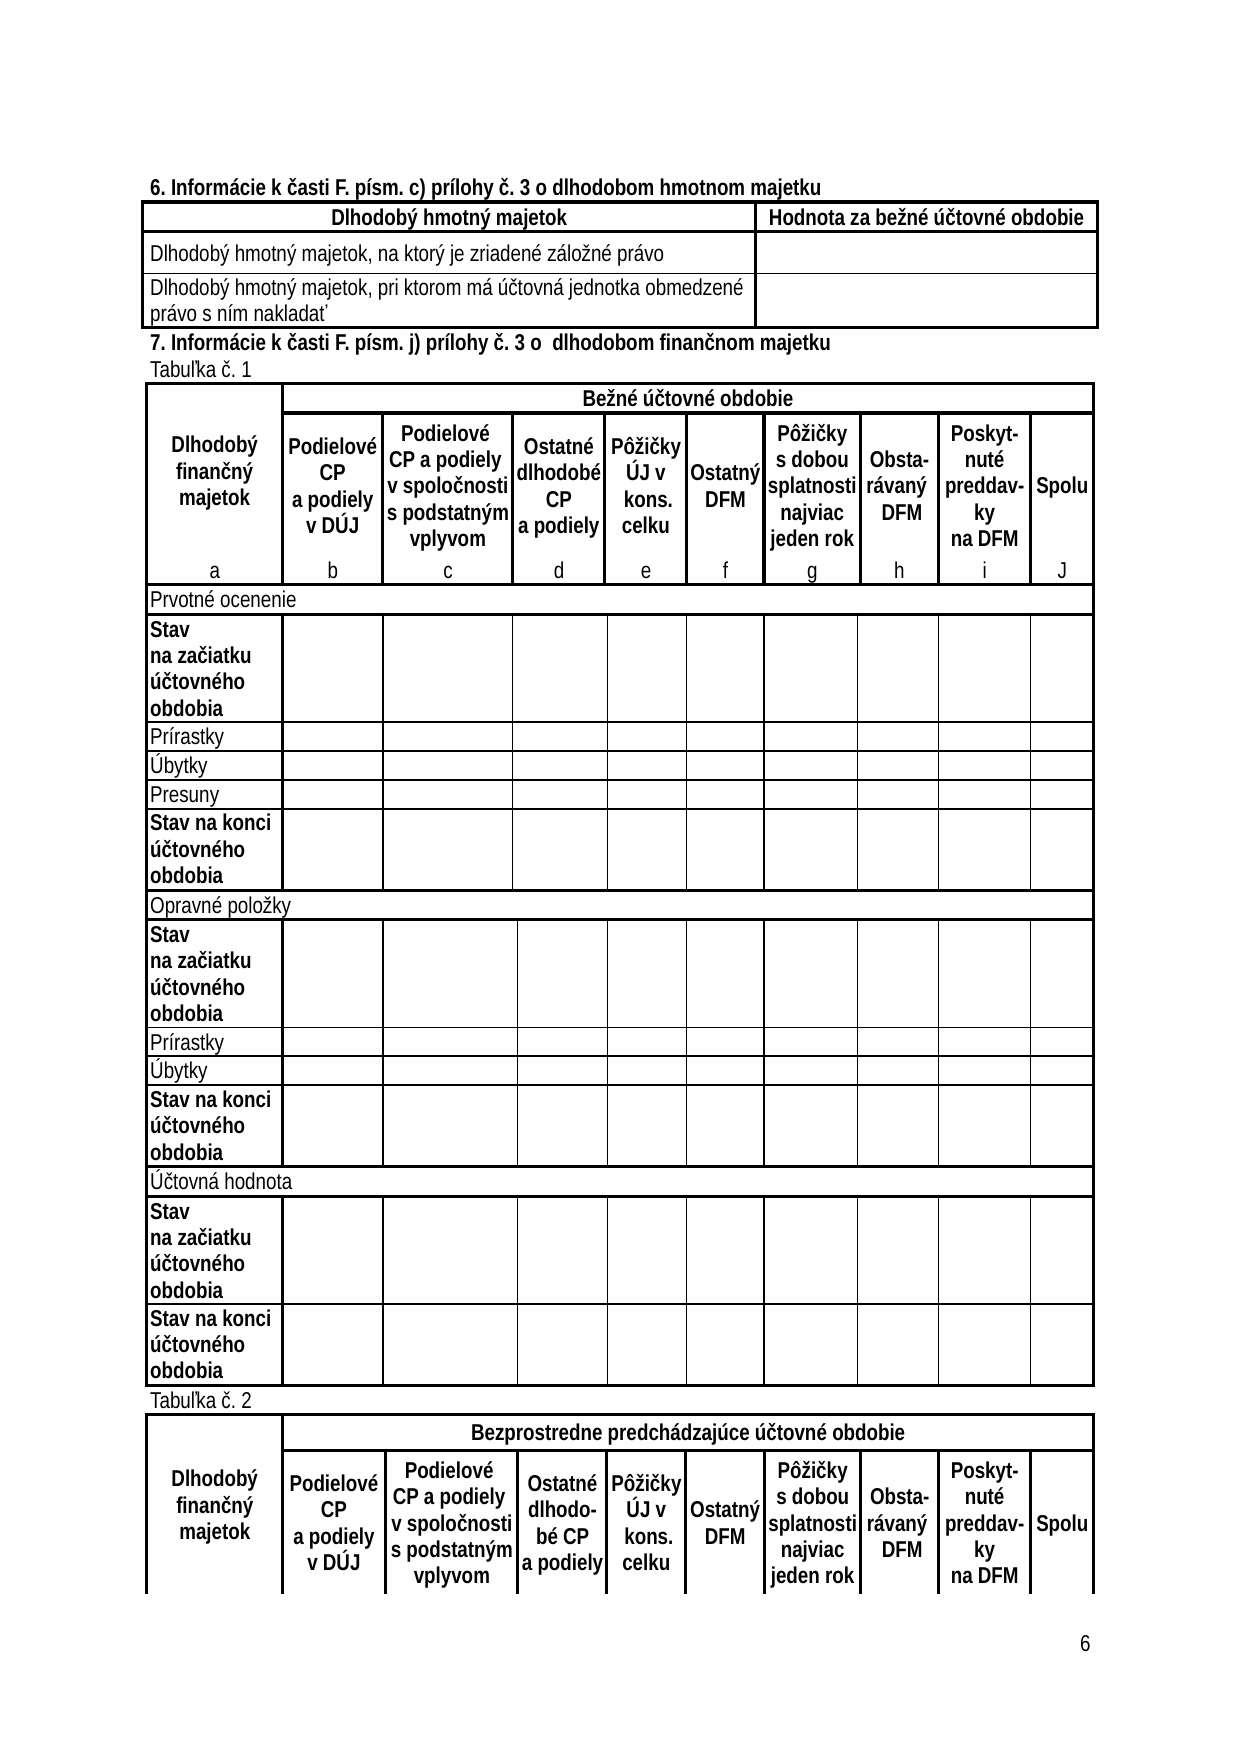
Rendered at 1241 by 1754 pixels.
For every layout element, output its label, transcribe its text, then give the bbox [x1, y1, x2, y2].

table_cell [1031, 1057, 1092, 1084]
table_cell [765, 616, 857, 721]
table_cell [858, 1305, 938, 1384]
table_cell [284, 1057, 382, 1084]
table_cell [765, 1198, 857, 1303]
table_cell [1031, 1028, 1092, 1055]
table_cell [608, 616, 686, 721]
table_cell g [766, 557, 859, 583]
table_cell [858, 616, 938, 721]
table_cell i [940, 557, 1029, 583]
table_cell Opravné položky [148, 892, 1092, 918]
table_cell [1031, 781, 1092, 808]
table_cell [939, 752, 1030, 779]
table_cell [939, 921, 1030, 1026]
table_cell Ostatné dlhodo-bé CP a podiely [519, 1452, 605, 1594]
table_cell [608, 1198, 686, 1303]
table_cell [858, 1198, 938, 1303]
table_cell [765, 810, 857, 888]
table_cell [518, 1198, 607, 1303]
table_cell [1031, 921, 1092, 1026]
table_cell [284, 1028, 382, 1055]
table_cell Účtovná hodnota [148, 1168, 1092, 1194]
table_cell [284, 723, 382, 750]
table_cell Spolu [1032, 415, 1092, 557]
table_cell [384, 921, 517, 1026]
table_cell Podielové CP a podiely v spoločnosti s podstatným vplyvom [387, 1452, 516, 1594]
table_cell d [514, 557, 603, 583]
table_cell [384, 1028, 517, 1055]
table_cell Podielové CP a podiely v DÚJ [284, 415, 381, 557]
table_cell [608, 1086, 686, 1165]
table_cell [608, 1028, 686, 1055]
table_cell Stav na začiatku účtovného obdobia [148, 921, 281, 1026]
table_cell [284, 616, 382, 721]
table_cell [608, 752, 686, 779]
table_cell [765, 1057, 857, 1084]
table_cell [1031, 1305, 1092, 1384]
table_cell [858, 1028, 938, 1055]
table_cell [608, 1057, 686, 1084]
table_cell [765, 1086, 857, 1165]
table_cell [858, 752, 938, 779]
table_cell [687, 1198, 763, 1303]
table_cell [608, 723, 686, 750]
table_cell [765, 752, 857, 779]
table_cell [687, 723, 763, 750]
table_header Bežné účtovné obdobie [284, 385, 1092, 411]
table_cell [384, 1305, 517, 1384]
table_cell [284, 921, 382, 1026]
table_cell Podielové CP a podiely v spoločnosti s podstatným vplyvom [384, 415, 511, 557]
table_cell [858, 781, 938, 808]
table_header Dlhodobý hmotný majetok [144, 204, 754, 230]
table_cell [284, 1305, 382, 1384]
table_cell [1031, 752, 1092, 779]
table_cell [687, 1028, 763, 1055]
table_cell Poskyt-nuté preddav-ky na DFM [940, 415, 1029, 557]
table_cell Dlhodobý hmotný majetok, pri ktorom má účtovná jednotka obmedzené právo s ním nakladať [144, 274, 754, 326]
table_cell [939, 810, 1030, 888]
table_cell Obsta-rávaný DFM [862, 415, 937, 557]
table_cell [284, 1198, 382, 1303]
table_cell [513, 781, 607, 808]
table_cell [518, 1057, 607, 1084]
table_cell [284, 1086, 382, 1165]
table_cell [765, 1305, 857, 1384]
table_cell [384, 616, 512, 721]
table_cell [608, 810, 686, 888]
table_cell [765, 781, 857, 808]
table_cell [1031, 616, 1092, 721]
table_cell [939, 781, 1030, 808]
table_cell a [148, 557, 281, 583]
table_cell [757, 274, 1096, 326]
table_cell [939, 1057, 1030, 1084]
table_cell [513, 616, 607, 721]
table_cell [384, 810, 512, 888]
table_cell [518, 1086, 607, 1165]
table_cell [765, 921, 857, 1026]
title 7. Informácie k časti F. písm. j) prílohy č. 3 o dlhodobom finančnom majetku [150, 329, 1090, 356]
table_header Bezprostredne predchádzajúce účtovné obdobie [284, 1416, 1092, 1448]
table_cell [687, 616, 763, 721]
table_header Hodnota za bežné účtovné obdobie [757, 204, 1096, 230]
table_cell [858, 921, 938, 1026]
table_cell Stav na konci účtovného obdobia [148, 1305, 281, 1384]
table_cell Podielové CP a podiely v DÚJ [284, 1452, 384, 1594]
table_cell Presuny [148, 781, 281, 808]
table_cell Stav na začiatku účtovného obdobia [148, 1198, 281, 1303]
table_cell Pôžičky s dobou splatnosti najviac jeden rok [766, 415, 859, 557]
table_cell [384, 1086, 517, 1165]
table_cell [608, 781, 686, 808]
table_cell [687, 1057, 763, 1084]
table_cell b [284, 557, 381, 583]
table_cell Prvotné ocenenie [148, 586, 1092, 612]
table_cell [384, 723, 512, 750]
table_header Dlhodobý finančný majetok [148, 1416, 281, 1594]
table_cell [284, 810, 382, 888]
table_cell Pôžičky s dobou splatnosti najviac jeden rok [766, 1452, 859, 1594]
table_cell [384, 752, 512, 779]
table_cell [518, 1305, 607, 1384]
table_cell Pôžičky ÚJ v kons. celku [606, 415, 685, 557]
table_cell [513, 723, 607, 750]
table_cell [687, 1086, 763, 1165]
table_cell [858, 810, 938, 888]
table_cell e [606, 557, 685, 583]
table_cell [687, 921, 763, 1026]
table_cell [1031, 810, 1092, 888]
table_cell [1031, 1198, 1092, 1303]
table_cell [939, 1086, 1030, 1165]
table_cell [939, 616, 1030, 721]
table_cell [939, 723, 1030, 750]
table_cell [858, 1086, 938, 1165]
table_cell J [1032, 557, 1092, 583]
table_header Dlhodobý finančný majetok [148, 385, 281, 557]
table_cell [384, 1057, 517, 1084]
table_cell Úbytky [148, 752, 281, 779]
table_cell Úbytky [148, 1057, 281, 1084]
table_cell c [384, 557, 511, 583]
table_cell [384, 781, 512, 808]
table_cell Ostatný DFM [687, 1452, 763, 1594]
text 6. Informácie k časti F. písm. c) prílohy č. 3 o dlhodobom hmotnom majetku [150, 174, 1090, 200]
table_cell [687, 810, 763, 888]
table_cell [757, 233, 1096, 272]
table_cell Obsta-rávaný DFM [862, 1452, 937, 1594]
table_cell [513, 810, 607, 888]
table_cell [765, 723, 857, 750]
table_cell [939, 1198, 1030, 1303]
table_cell f [688, 557, 762, 583]
table_cell [939, 1028, 1030, 1055]
table_cell [1031, 1086, 1092, 1165]
table_cell [518, 921, 607, 1026]
table_cell Prírastky [148, 1028, 281, 1055]
table_cell Poskyt-nuté preddav-ky na DFM [940, 1452, 1029, 1594]
table_cell [284, 752, 382, 779]
table_cell [608, 921, 686, 1026]
text Tabuľka č. 1 [150, 356, 1090, 382]
table_cell [939, 1305, 1030, 1384]
table_cell Stav na konci účtovného obdobia [148, 1086, 281, 1165]
table_cell [858, 723, 938, 750]
table_cell [687, 752, 763, 779]
table_cell Ostatný DFM [688, 415, 762, 557]
table_cell [518, 1028, 607, 1055]
table_cell Spolu [1032, 1452, 1092, 1594]
table_cell [687, 781, 763, 808]
table_cell Dlhodobý hmotný majetok, na ktorý je zriadené záložné právo [144, 233, 754, 272]
table_cell [1031, 723, 1092, 750]
table_cell [384, 1198, 517, 1303]
table_cell Stav na konci účtovného obdobia [148, 810, 281, 888]
table_cell [687, 1305, 763, 1384]
table_cell [608, 1305, 686, 1384]
table_cell Stav na začiatku účtovného obdobia [148, 616, 281, 721]
table_cell [513, 752, 607, 779]
table_cell [284, 781, 382, 808]
table_cell Pôžičky ÚJ v kons. celku [608, 1452, 684, 1594]
table_cell h [862, 557, 937, 583]
table_cell Prírastky [148, 723, 281, 750]
table_cell [765, 1028, 857, 1055]
table_cell Ostatné dlhodobé CP a podiely [514, 415, 603, 557]
table_cell [858, 1057, 938, 1084]
text Tabuľka č. 2 [150, 1387, 1090, 1413]
